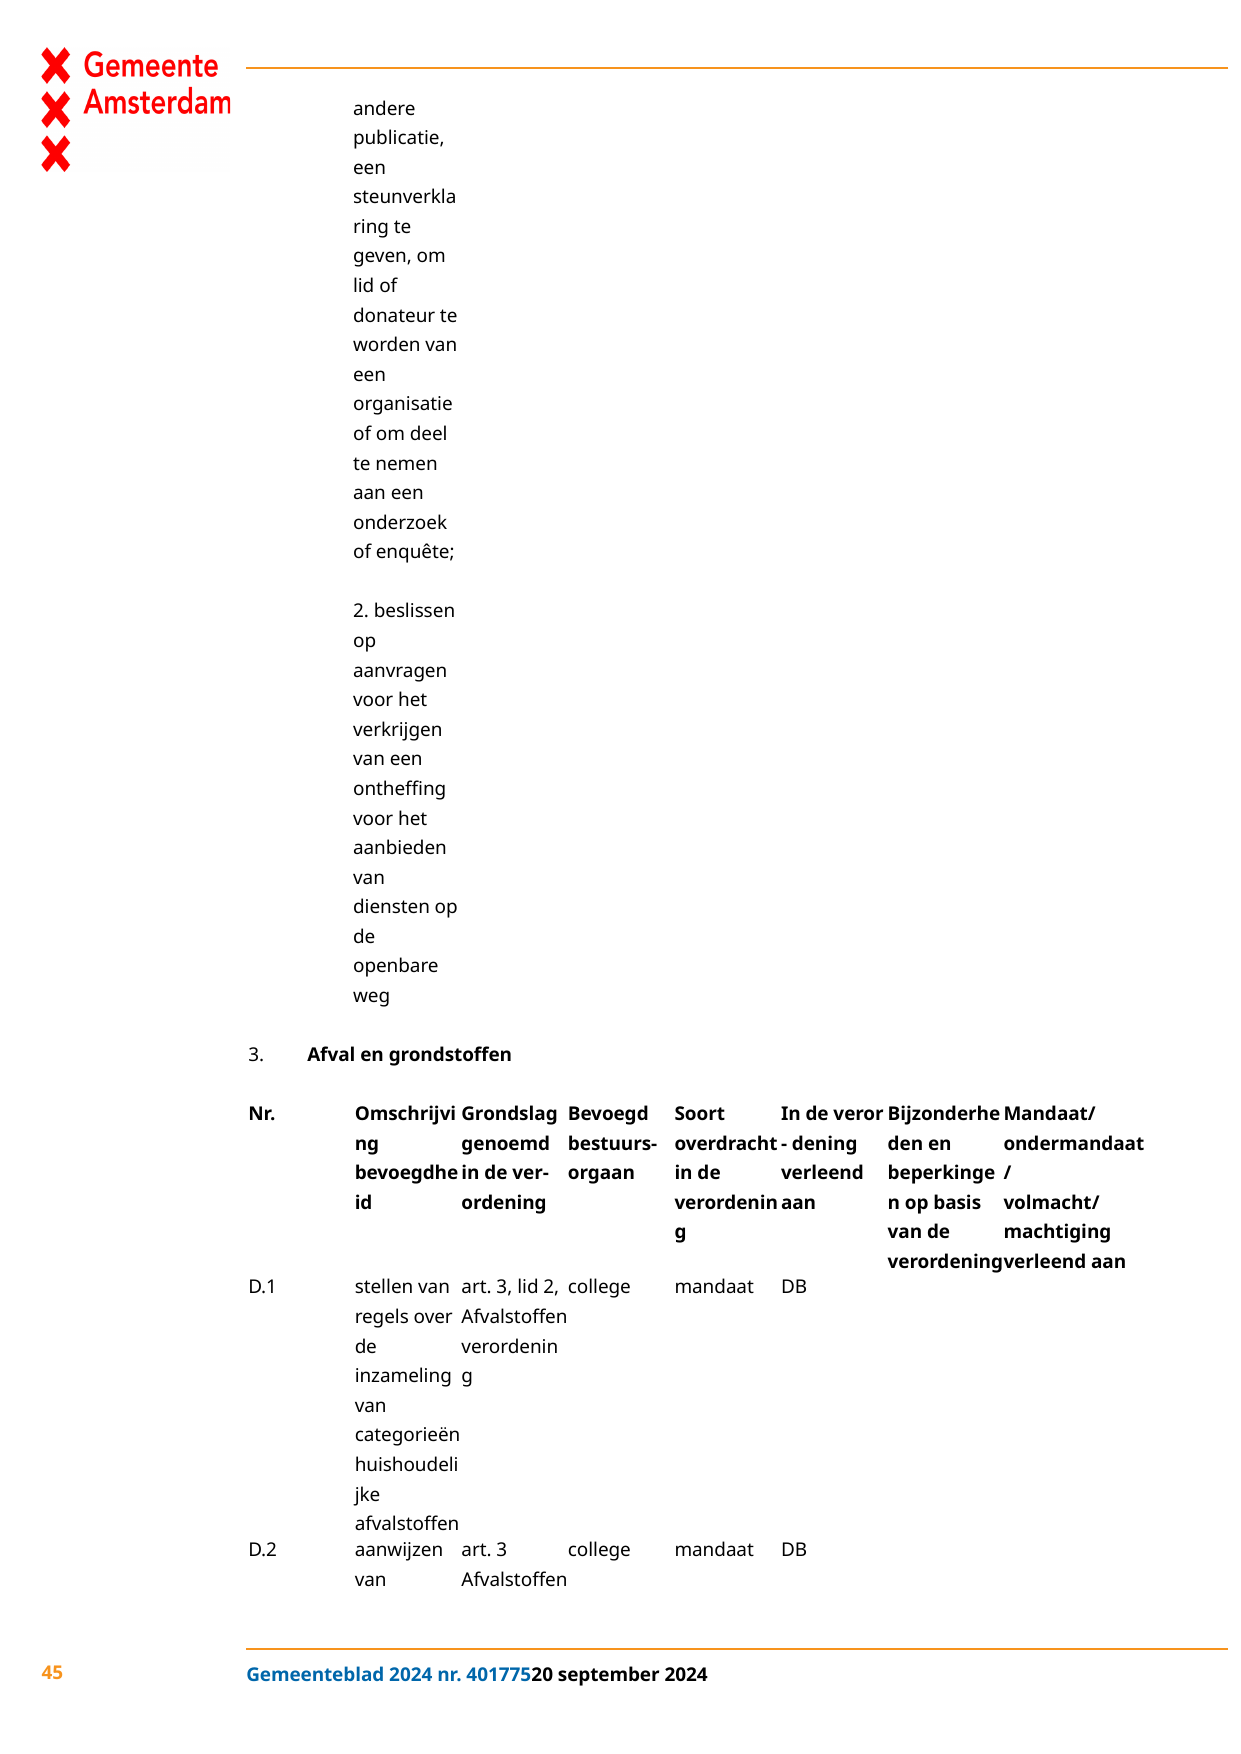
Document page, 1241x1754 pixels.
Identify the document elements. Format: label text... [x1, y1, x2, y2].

table_cell [1006, 95, 1152, 1008]
table_header Omschrijving bevoegdheid [355, 1071, 461, 1274]
table_cell [888, 1274, 1003, 1536]
table_header Mandaat/ ondermandaat / volmacht/machtiging verleend aan [1003, 1071, 1152, 1274]
table_cell [773, 95, 878, 1008]
table_cell DB [781, 1274, 887, 1536]
table_cell DB [781, 1536, 887, 1591]
table_cell college [568, 1274, 674, 1536]
table_cell college [568, 1536, 674, 1591]
list Afval en grondstoffen [248, 1041, 1152, 1067]
table_cell D.2 [248, 1536, 354, 1591]
table_cell andere publicatie, een steunverklaring te geven, om lid of donateur te worden van een organisatie of om deel te nemen aan een onderzoek of enquête; 2. beslissen op aanvragen voor het verkrijgen van een ontheffing voor het aanbieden van diensten op de openbare weg [353, 95, 458, 1008]
table_cell D.1 [248, 1274, 354, 1536]
table_header Bevoegd bestuurs-orgaan [568, 1071, 674, 1274]
table_cell aanwijzen van [355, 1536, 461, 1591]
table_cell [888, 1536, 1003, 1591]
table_cell mandaat [674, 1274, 781, 1536]
table_cell mandaat [674, 1536, 781, 1591]
table_cell [1003, 1274, 1152, 1536]
picture [41, 47, 231, 172]
table_cell [248, 95, 353, 1008]
table_header Soort overdracht in de verordening [674, 1071, 781, 1274]
table_cell art. 3 Afvalstoffen [461, 1536, 568, 1591]
table_cell [458, 95, 563, 1008]
table_cell stellen van regels over de inzameling van categorieën huishoudelijke afvalstoffen [355, 1274, 461, 1536]
table_header Bijzonderheden en beperkingen op basis van de verordening [888, 1071, 1003, 1274]
table_header In de veror - dening verleend aan [781, 1071, 887, 1274]
table_header Nr. [248, 1071, 354, 1274]
table_cell [878, 95, 1006, 1008]
table_cell art. 3, lid 2, Afvalstoffenverordening [461, 1274, 568, 1536]
table_cell [1003, 1536, 1152, 1591]
table_header Grondslag genoemd in de ver-ordening [461, 1071, 568, 1274]
table_cell [563, 95, 668, 1008]
table_cell [668, 95, 773, 1008]
